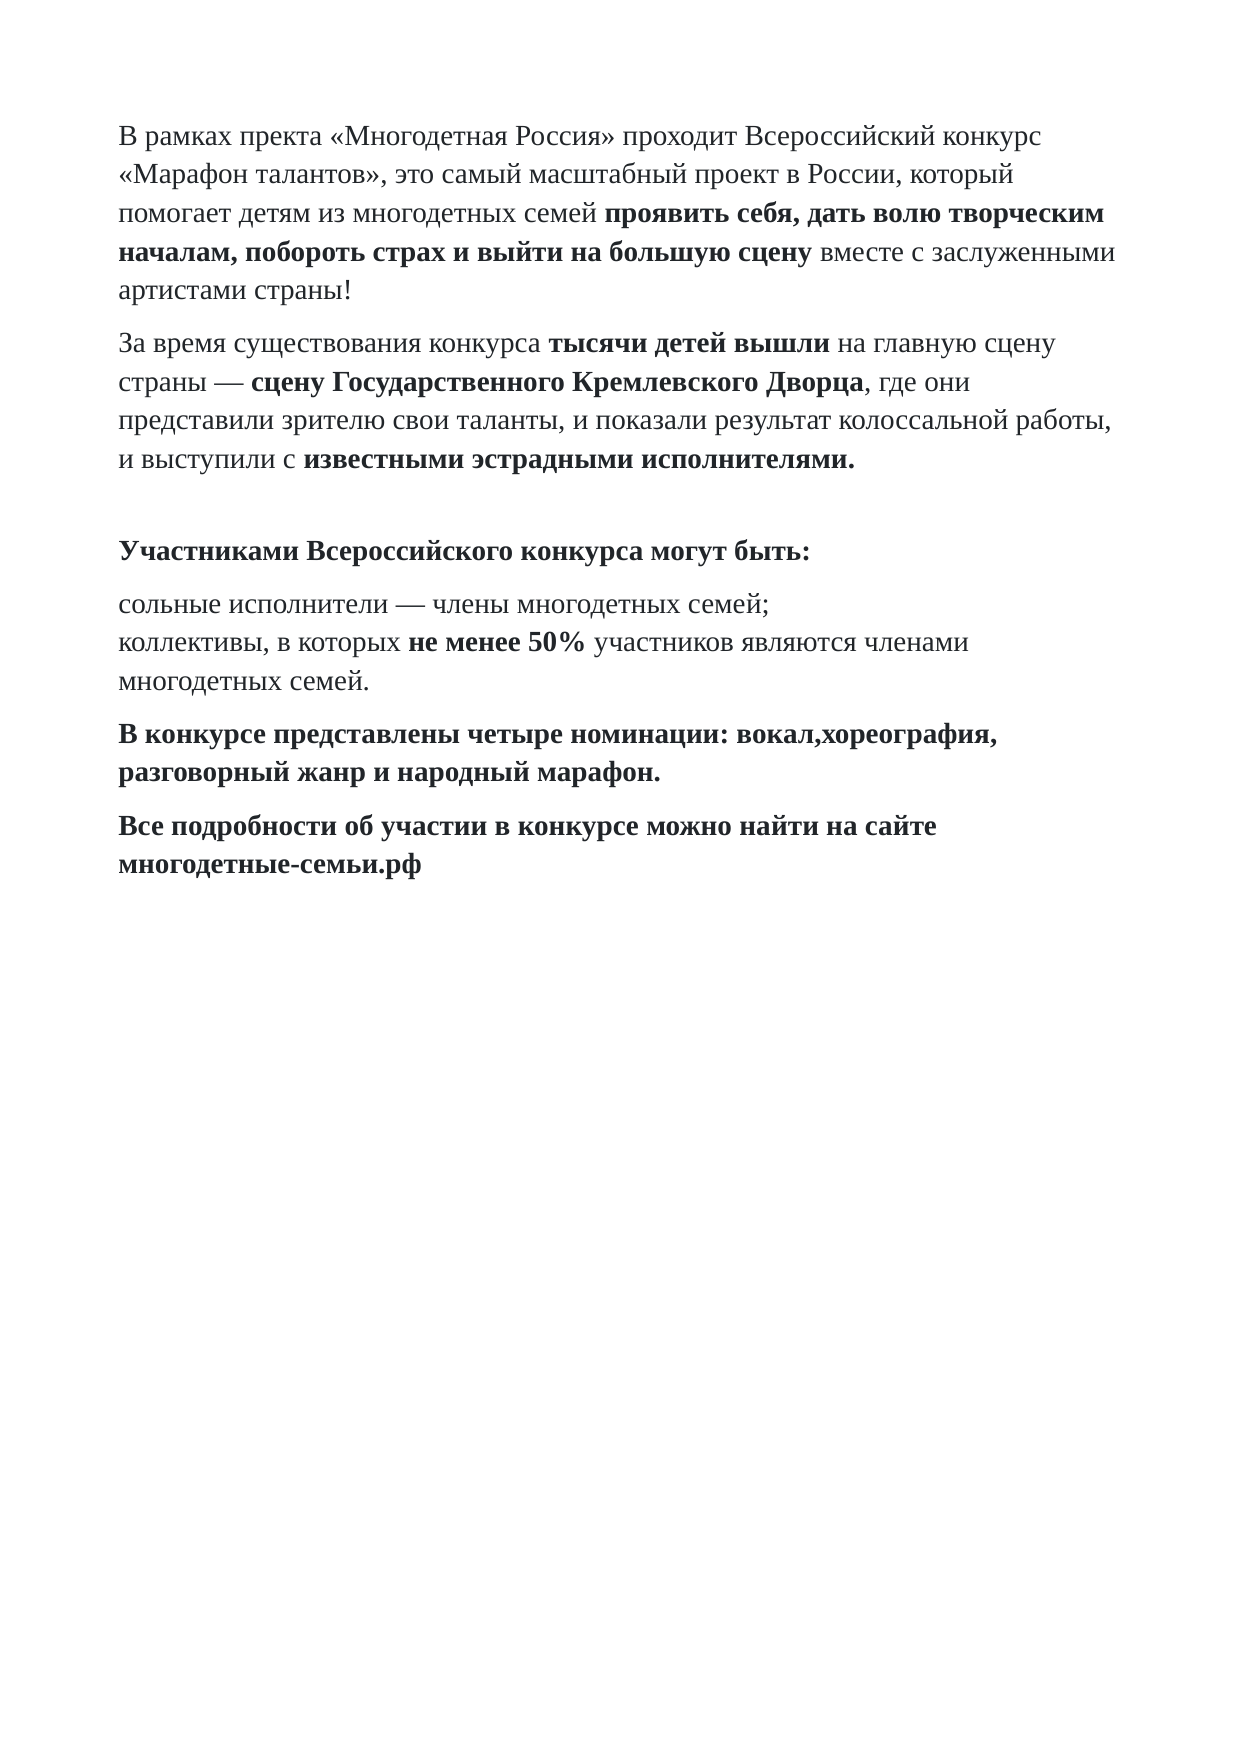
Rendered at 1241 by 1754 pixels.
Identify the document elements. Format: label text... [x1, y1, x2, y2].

text За время существования конкурса тысячи детей вышли на главную сцену страны — сцену Государственного Кремлевского Дворца, где они представили зрителю свои таланты, и показали результат колоссальной работы, и выступили с известными эстрадными исполнителями. [118, 325, 1122, 474]
text сольные исполнители — члены многодетных семей; коллективы, в которых не менее 50% участников являются членами многодетных семей. [118, 586, 1122, 696]
text Участниками Всероссийского конкурса могут быть: [118, 494, 1122, 566]
text Все подробности об участии в конкурсе можно найти на сайте многодетные-семьи.рф [118, 808, 1122, 880]
text В конкурсе представлены четыре номинации: вокал,хореография, разговорный жанр и народный марафон. [118, 716, 1122, 788]
text В рамках пректа «Многодетная Россия» проходит Всероссийский конкурс «Марафон талантов», это самый масштабный проект в России, который помогает детям из многодетных семей проявить себя, дать волю творческим началам, побороть страх и выйти на большую сцену вместе с заслуженными артистами страны! [118, 118, 1122, 306]
